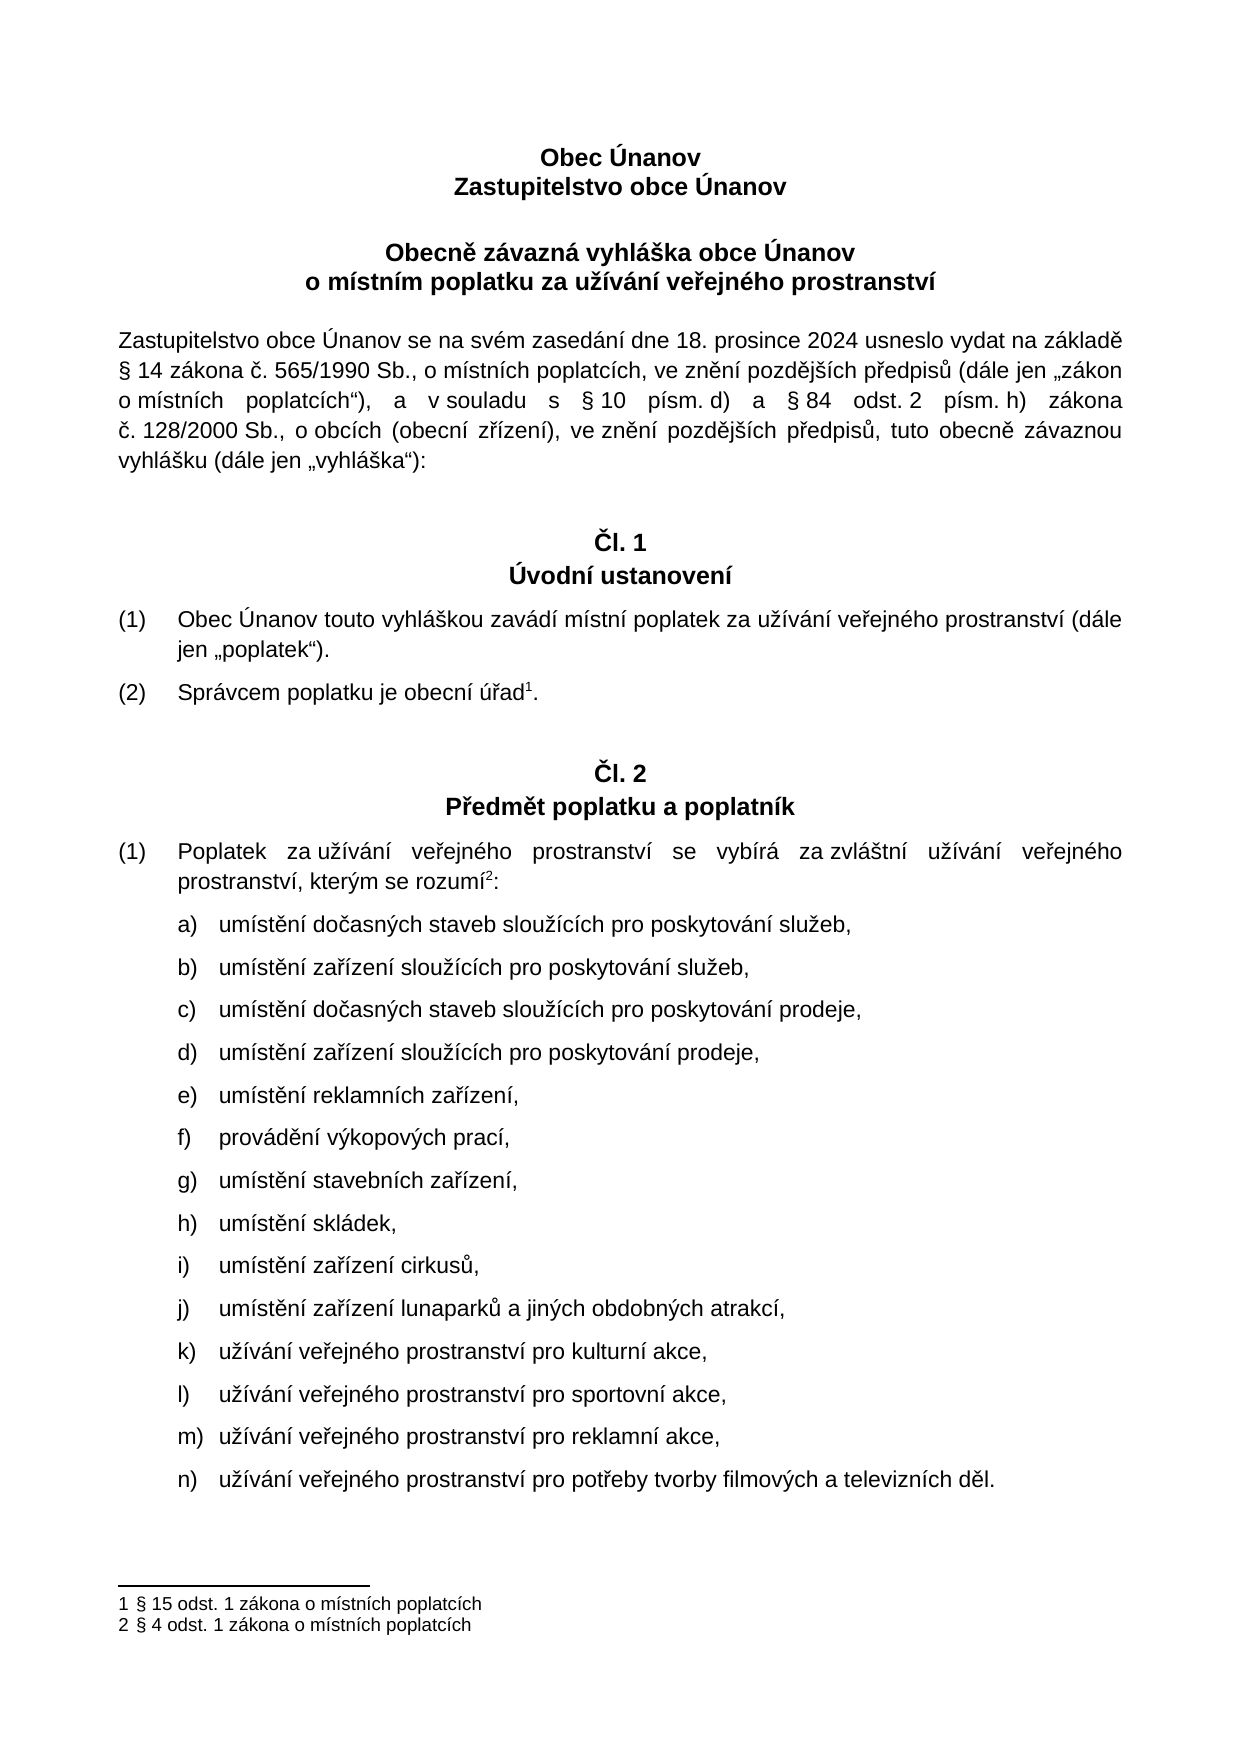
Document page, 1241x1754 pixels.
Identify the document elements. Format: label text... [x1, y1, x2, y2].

list umístění reklamních zařízení, [177, 1082, 1122, 1108]
list umístění zařízení sloužících pro poskytování služeb, [177, 953, 1122, 980]
list užívání veřejného prostranství pro potřeby tvorby filmových a televizních děl. [177, 1466, 1122, 1492]
list umístění stavebních zařízení, [177, 1167, 1122, 1193]
list Poplatek za užívání veřejného prostranství se vybírá za zvláštní užívání veřejného prostranství, kterým se rozumí: [118, 838, 1122, 894]
list umístění zařízení sloužících pro poskytování prodeje, [177, 1039, 1122, 1065]
list § 15 odst. 1 zákona o místních poplatcích [118, 1592, 1122, 1614]
list umístění dočasných staveb sloužících pro poskytování služeb, [177, 911, 1122, 937]
subtitle Čl. 2 Předmět poplatku a poplatník [118, 759, 1122, 821]
subtitle Čl. 1 Úvodní ustanovení [118, 528, 1122, 589]
text Zastupitelstvo obce Únanov se na svém zasedání dne 18. prosince 2024 usneslo vydat na základě § 14 zákona č. 565/1990 Sb., o místních poplatcích, ve znění pozdějších předpisů (dále jen „zákon o místních poplatcích“), a v souladu s § 10 písm. d) a § 84 odst. 2 písm. h) zákona č. 128/2000 Sb., o obcích (obecní zřízení), ve znění pozdějších předpisů, tuto obecně závaznou vyhlášku (dále jen „vyhláška“): [118, 327, 1122, 474]
list provádění výkopových prací, [177, 1124, 1122, 1151]
list Obec Únanov touto vyhláškou zavádí místní poplatek za užívání veřejného prostranství (dále jen „poplatek“). [118, 606, 1122, 663]
subtitle Obecně závazná vyhláška obce Únanov o místním poplatku za užívání veřejného prostranství [118, 238, 1122, 295]
list užívání veřejného prostranství pro reklamní akce, [177, 1423, 1122, 1450]
list užívání veřejného prostranství pro kulturní akce, [177, 1338, 1122, 1364]
list § 4 odst. 1 zákona o místních poplatcích [118, 1614, 1122, 1635]
title Obec Únanov Zastupitelstvo obce Únanov [118, 143, 1122, 201]
list umístění zařízení lunaparků a jiných obdobných atrakcí, [177, 1295, 1122, 1322]
list Správcem poplatku je obecní úřad. [118, 679, 1122, 706]
list umístění dočasných staveb sloužících pro poskytování prodeje, [177, 996, 1122, 1023]
list užívání veřejného prostranství pro sportovní akce, [177, 1381, 1122, 1407]
list umístění zařízení cirkusů, [177, 1252, 1122, 1279]
list umístění skládek, [177, 1210, 1122, 1236]
